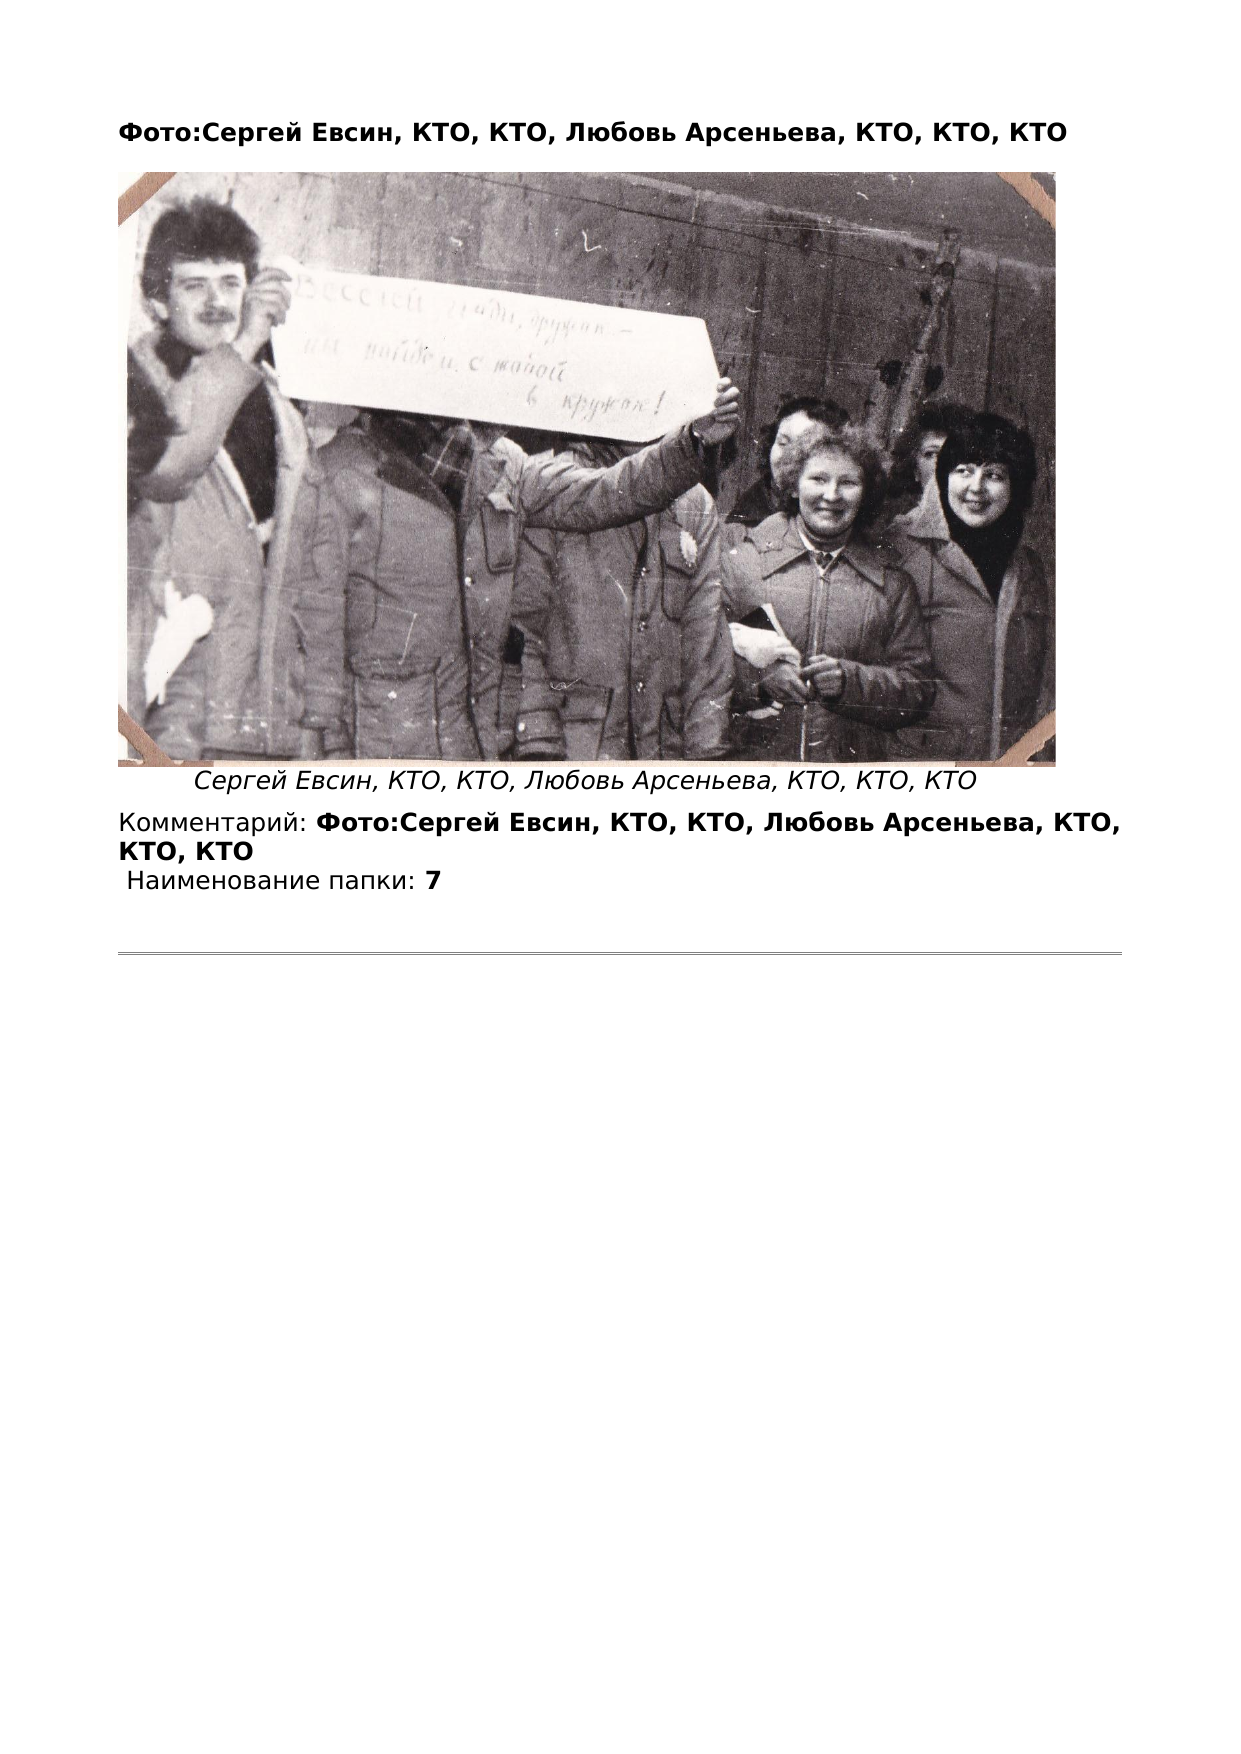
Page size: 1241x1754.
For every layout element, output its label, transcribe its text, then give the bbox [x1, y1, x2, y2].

subtitle Фото:Сергей Евсин, КТО, КТО, Любовь Арсеньева, КТО, КТО, КТО [118, 118, 1122, 147]
picture [118, 172, 1056, 767]
text Сергей Евсин, КТО, КТО, Любовь Арсеньева, КТО, КТО, КТО [118, 767, 1056, 796]
text Комментарий: Фото:Сергей Евсин, КТО, КТО, Любовь Арсеньева, КТО, КТО, КТО Наименование папки: 7 [118, 808, 1122, 925]
